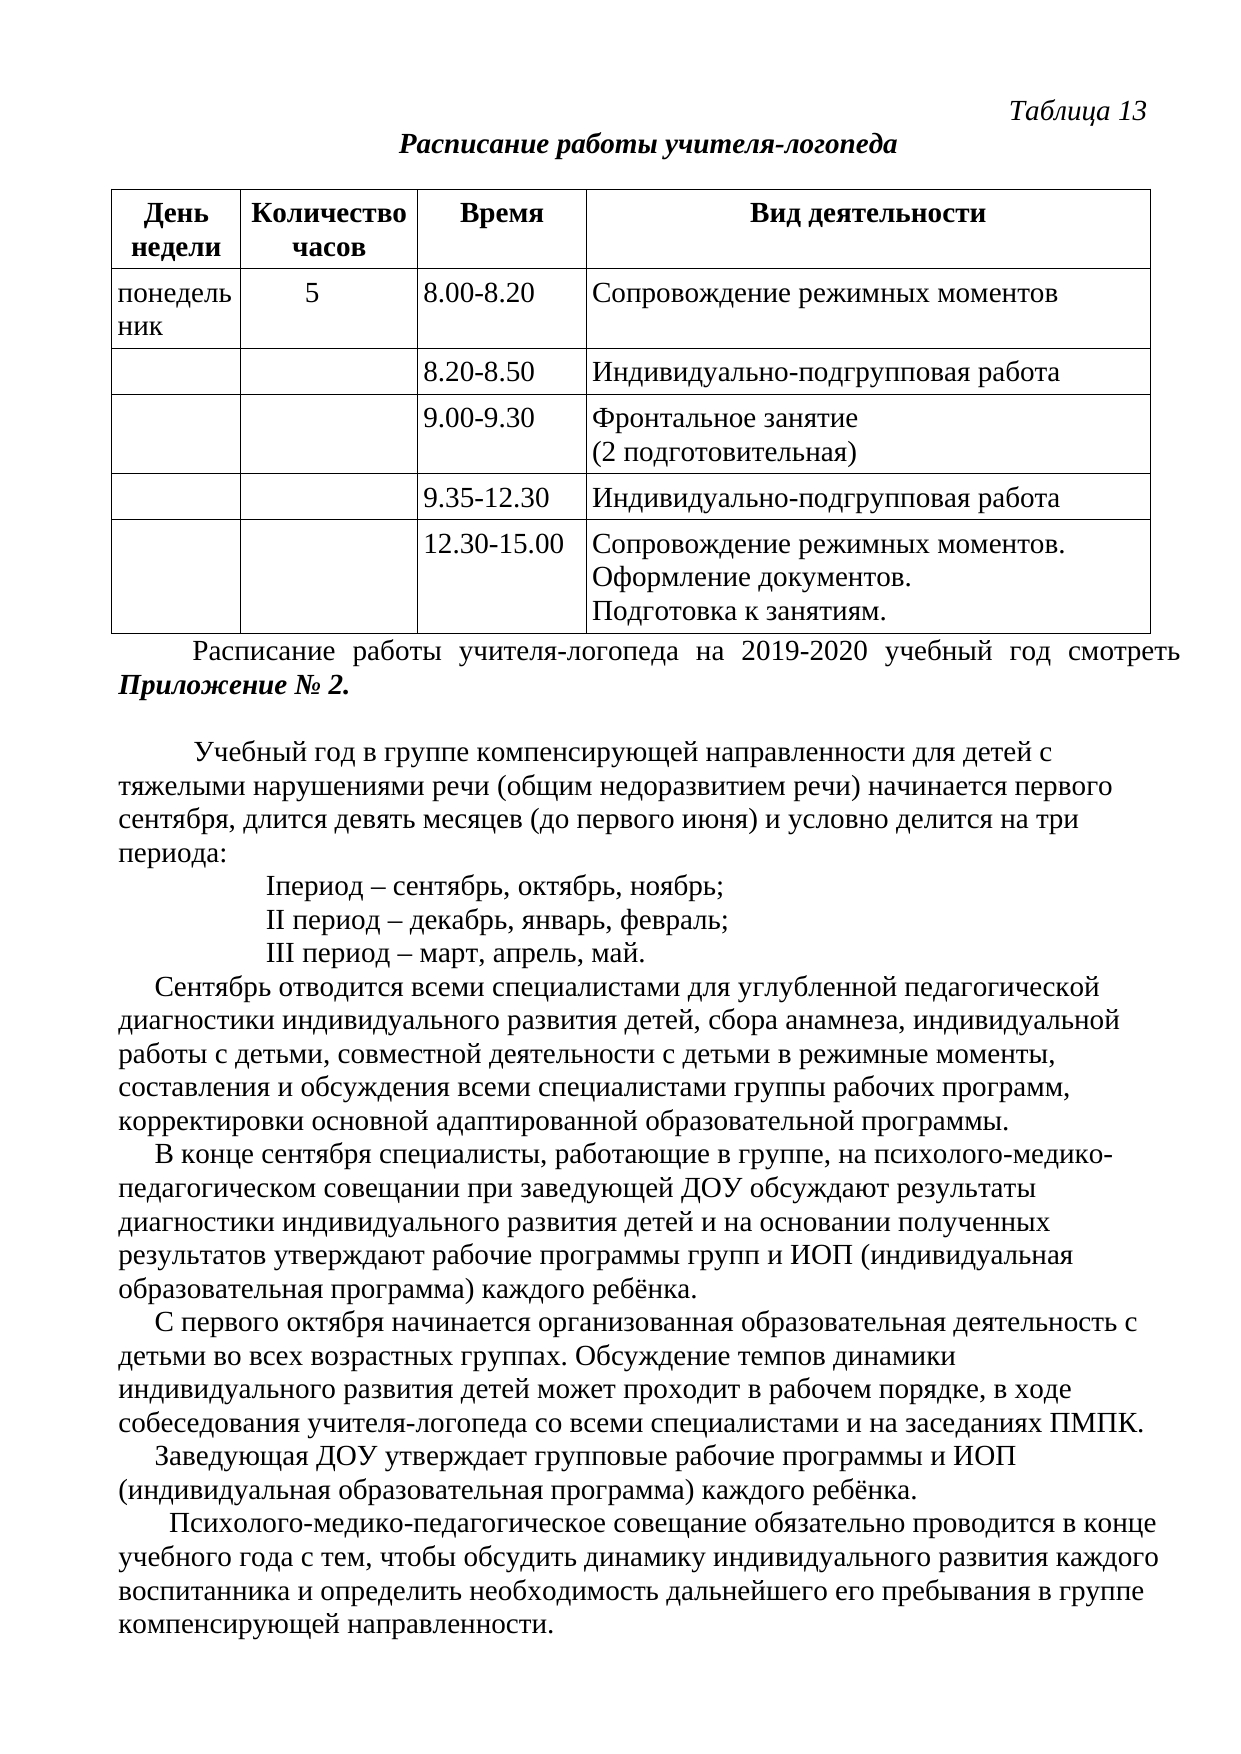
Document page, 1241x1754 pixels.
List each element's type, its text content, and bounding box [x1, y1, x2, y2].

table_cell 9.35-12.30 [418, 474, 586, 519]
table_cell 8.20-8.50 [418, 349, 586, 394]
table_header День недели [112, 190, 240, 268]
table_cell [241, 395, 417, 473]
table_header Количество часов [241, 190, 417, 268]
text Заведующая ДОУ утверждает групповые рабочие программы и ИОП (индивидуальная образовательная программа) каждого ребёнка. [118, 1438, 1181, 1506]
table_cell 8.00-8.20 [418, 269, 586, 348]
text III период – март, апрель, май. [118, 935, 1181, 969]
table_cell 9.00-9.30 [418, 395, 586, 473]
table_cell Индивидуально-подгрупповая работа [587, 474, 1150, 519]
table_cell [112, 474, 240, 519]
table_cell [112, 395, 240, 473]
table_cell Фронтальное занятие (2 подготовительная) [587, 395, 1150, 473]
text Учебный год в группе компенсирующей направленности для детей с тяжелыми нарушениями речи (общим недоразвитием речи) начинается первого сентября, длится девять месяцев (до первого июня) и условно делится на три периода: [118, 734, 1181, 868]
table_cell [241, 520, 417, 632]
table_cell [241, 474, 417, 519]
text В конце сентября специалисты, работающие в группе, на психолого-медико-педагогическом совещании при заведующей ДОУ обсуждают результаты диагностики индивидуального развития детей и на основании полученных результатов утверждают рабочие программы групп и ИОП (индивидуальная образовательная программа) каждого ребёнка. [118, 1137, 1181, 1304]
text II период – декабрь, январь, февраль; [118, 902, 1181, 935]
table_cell Сопровождение режимных моментов. Оформление документов. Подготовка к занятиям. [587, 520, 1150, 632]
text С первого октября начинается организованная образовательная деятельность с детьми во всех возрастных группах. Обсуждение темпов динамики индивидуального развития детей может проходит в рабочем порядке, в ходе собеседования учителя-логопеда со всеми специалистами и на заседаниях ПМПК. [118, 1304, 1181, 1438]
table_cell Сопровождение режимных моментов [587, 269, 1150, 348]
text Расписание работы учителя-логопеда на 2019-2020 учебный год смотреть Приложение № 2. [118, 633, 1181, 701]
text Сентябрь отводится всеми специалистами для углубленной педагогической диагностики индивидуального развития детей, сбора анамнеза, индивидуальной работы с детьми, совместной деятельности с детьми в режимные моменты, составления и обсуждения всеми специалистами группы рабочих программ, корректировки основной адаптированной образовательной программы. [118, 969, 1181, 1137]
table_cell 5 [241, 269, 417, 348]
text Психолого-медико-педагогическое совещание обязательно проводится в конце учебного года с тем, чтобы обсудить динамику индивидуального развития каждого воспитанника и определить необходимость дальнейшего его пребывания в группе компенсирующей направленности. [118, 1506, 1181, 1640]
text Таблица 13 [118, 93, 1181, 126]
table_cell Индивидуально-подгрупповая работа [587, 349, 1150, 394]
table_cell понедельник [112, 269, 240, 348]
table_cell [112, 520, 240, 632]
table_cell 12.30-15.00 [418, 520, 586, 632]
table_cell [241, 349, 417, 394]
text Iпериод – сентябрь, октябрь, ноябрь; [118, 868, 1181, 902]
table_cell [112, 349, 240, 394]
table_header Время [418, 190, 586, 268]
text Расписание работы учителя-логопеда [118, 126, 1181, 160]
table_header Вид деятельности [587, 190, 1150, 268]
